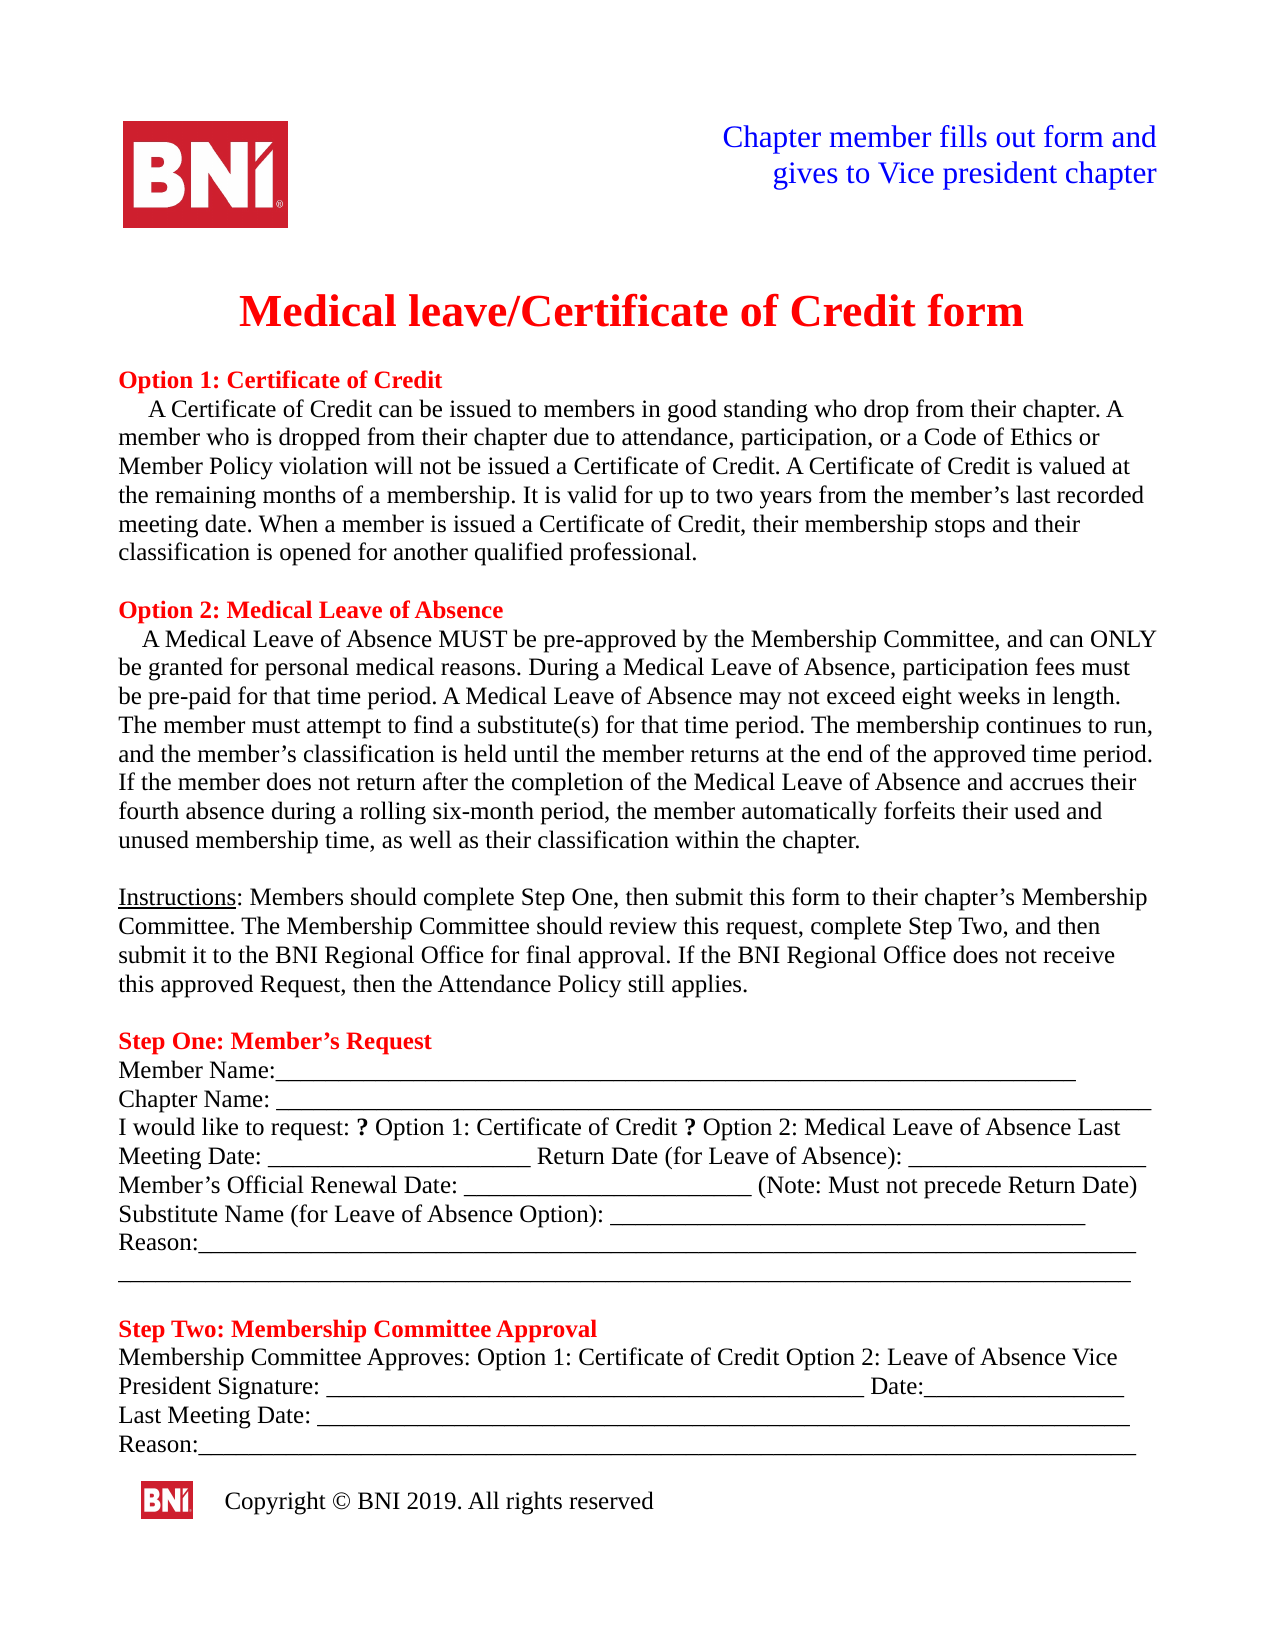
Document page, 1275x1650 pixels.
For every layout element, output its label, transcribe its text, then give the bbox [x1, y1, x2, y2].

text Member Name:________________________________________________________________ Chapter Name: ______________________________________________________________________ I would like to request: ? Option 1: Certificate of Credit ? Option 2: Medical Leave of Absence Last Meeting Date: _____________________ Return Date (for Leave of Absence): ___________________ Member’s Official Renewal Date: _______________________ (Note: Must not precede Return Date) Substitute Name (for Leave of Absence Option): ______________________________________ Reason:___________________________________________________________________________ _________________________________________________________________________________ [118, 1055, 1157, 1285]
text A Certificate of Credit can be issued to members in good standing who drop from their chapter. A member who is dropped from their chapter due to attendance, participation, or a Code of Ethics or Member Policy violation will not be issued a Certificate of Credit. A Certificate of Credit is valued at the remaining months of a membership. It is valid for up to two years from the member’s last recorded meeting date. When a member is issued a Certificate of Credit, their membership stops and their classification is opened for another qualified professional. [118, 394, 1157, 566]
picture [141, 1481, 193, 1519]
text Step One: Member’s Request [118, 1026, 1157, 1055]
text Step Two: Membership Committee Approval [118, 1314, 1157, 1342]
text Option 2: Medical Leave of Absence [118, 595, 1157, 624]
text Instructions: Members should complete Step One, then submit this form to their chapter’s Membership Committee. The Membership Committee should review this request, complete Step Two, and then submit it to the BNI Regional Office for final approval. If the BNI Regional Office does not receive this approved Request, then the Attendance Policy still applies. [118, 882, 1157, 997]
picture [123, 121, 288, 228]
text A Medical Leave of Absence MUST be pre-approved by the Membership Committee, and can ONLY be granted for personal medical reasons. During a Medical Leave of Absence, participation fees must be pre-paid for that time period. A Medical Leave of Absence may not exceed eight weeks in length. The member must attempt to find a substitute(s) for that time period. The membership continues to run, and the member’s classification is held until the member returns at the end of the approved time period. If the member does not return after the completion of the Medical Leave of Absence and accrues their fourth absence during a rolling six-month period, the member automatically forfeits their used and unused membership time, as well as their classification within the chapter. [118, 624, 1157, 854]
text gives to Vice president chapter [288, 154, 1157, 190]
text Copyright © BNI 2019. All rights reserved [193, 1486, 1157, 1515]
text Membership Committee Approves: Option 1: Certificate of Credit Option 2: Leave of Absence Vice President Signature: ___________________________________________ Date:________________ Last Meeting Date: _________________________________________________________________ Reason:___________________________________________________________________________ [118, 1342, 1157, 1457]
text Medical leave/Certificate of Credit form [118, 283, 1157, 336]
text Chapter member fills out form and [118, 118, 1157, 154]
text Option 1: Certificate of Credit [118, 365, 1157, 394]
